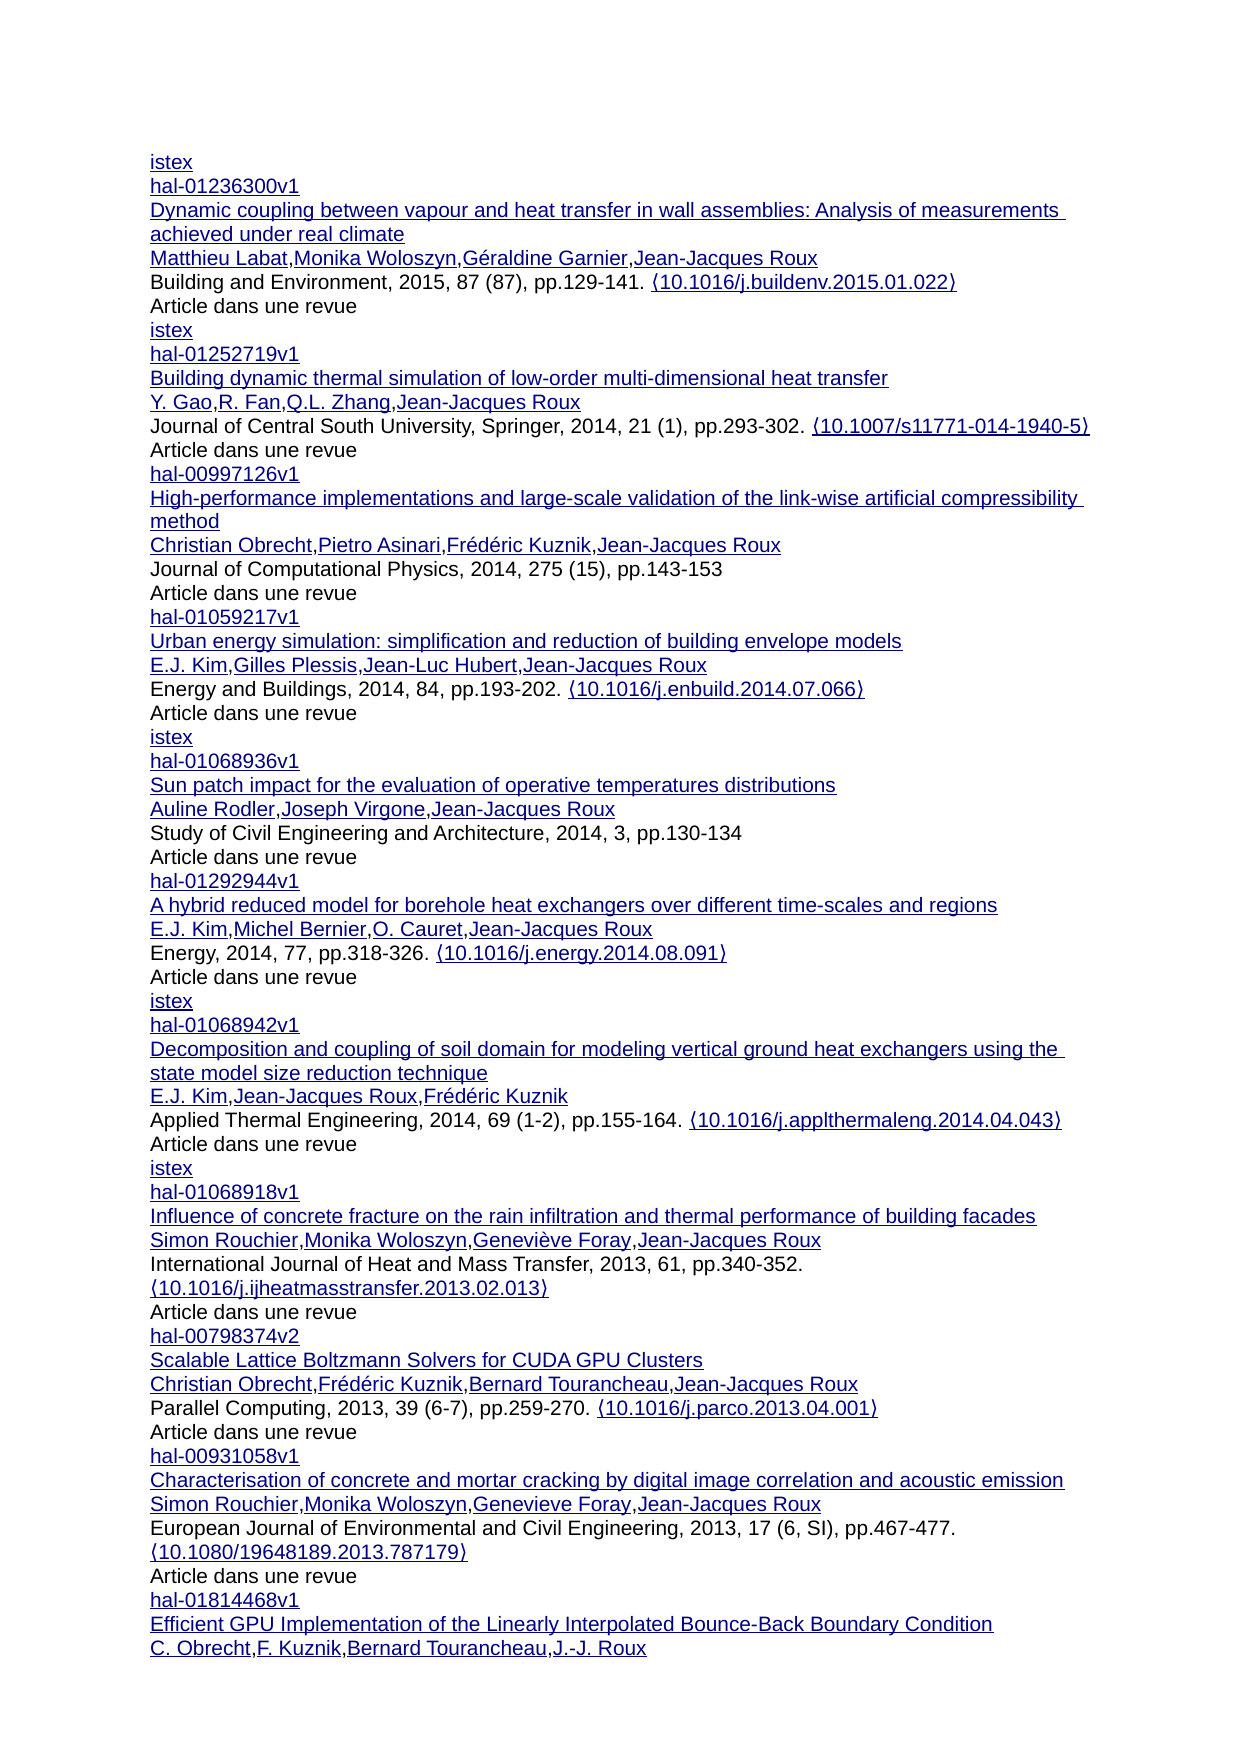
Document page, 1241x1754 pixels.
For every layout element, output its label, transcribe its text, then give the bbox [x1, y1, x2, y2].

table_cell istex hal-01236300v1 [150, 150, 1090, 198]
table_cell Building dynamic thermal simulation of low-order multi-dimensional heat transfer Y. Gao,R. Fan,Q.L. Zhang,Jean-Jacques Roux Journal of Central South University, Springer, 2014, 21 (1), pp.293-302. ⟨10.1007/s11771-014-1940-5⟩ Article dans une revue hal-00997126v1 [150, 366, 1090, 485]
table_cell Urban energy simulation: simplification and reduction of building envelope models E.J. Kim,Gilles Plessis,Jean-Luc Hubert,Jean-Jacques Roux Energy and Buildings, 2014, 84, pp.193-202. ⟨10.1016/j.enbuild.2014.07.066⟩ Article dans une revue istex hal-01068936v1 [150, 629, 1090, 773]
table_cell Scalable Lattice Boltzmann Solvers for CUDA GPU Clusters Christian Obrecht,Frédéric Kuznik,Bernard Tourancheau,Jean-Jacques Roux Parallel Computing, 2013, 39 (6-7), pp.259-270. ⟨10.1016/j.parco.2013.04.001⟩ Article dans une revue hal-00931058v1 [150, 1348, 1090, 1468]
table_cell Decomposition and coupling of soil domain for modeling vertical ground heat exchangers using the state model size reduction technique E.J. Kim,Jean-Jacques Roux,Frédéric Kuznik Applied Thermal Engineering, 2014, 69 (1-2), pp.155-164. ⟨10.1016/j.applthermaleng.2014.04.043⟩ Article dans une revue istex hal-01068918v1 [150, 1036, 1090, 1204]
table_cell Dynamic coupling between vapour and heat transfer in wall assemblies: Analysis of measurements achieved under real climate Matthieu Labat,Monika Woloszyn,Géraldine Garnier,Jean-Jacques Roux Building and Environment, 2015, 87 (87), pp.129-141. ⟨10.1016/j.buildenv.2015.01.022⟩ Article dans une revue istex hal-01252719v1 [150, 198, 1090, 366]
table_cell Efficient GPU Implementation of the Linearly Interpolated Bounce-Back Boundary Condition C. Obrecht,F. Kuznik,Bernard Tourancheau,J.-J. Roux [150, 1611, 1090, 1659]
table_cell Influence of concrete fracture on the rain infiltration and thermal performance of building facades Simon Rouchier,Monika Woloszyn,Geneviève Foray,Jean-Jacques Roux International Journal of Heat and Mass Transfer, 2013, 61, pp.340-352. ⟨10.1016/j.ijheatmasstransfer.2013.02.013⟩ Article dans une revue hal-00798374v2 [150, 1204, 1090, 1348]
table_cell Sun patch impact for the evaluation of operative temperatures distributions Auline Rodler,Joseph Virgone,Jean-Jacques Roux Study of Civil Engineering and Architecture, 2014, 3, pp.130-134 Article dans une revue hal-01292944v1 [150, 773, 1090, 893]
table_cell Characterisation of concrete and mortar cracking by digital image correlation and acoustic emission Simon Rouchier,Monika Woloszyn,Genevieve Foray,Jean-Jacques Roux European Journal of Environmental and Civil Engineering, 2013, 17 (6, SI), pp.467-477. ⟨10.1080/19648189.2013.787179⟩ Article dans une revue hal-01814468v1 [150, 1468, 1090, 1611]
table_cell A hybrid reduced model for borehole heat exchangers over different time-scales and regions E.J. Kim,Michel Bernier,O. Cauret,Jean-Jacques Roux Energy, 2014, 77, pp.318-326. ⟨10.1016/j.energy.2014.08.091⟩ Article dans une revue istex hal-01068942v1 [150, 893, 1090, 1036]
table_cell High-performance implementations and large-scale validation of the link-wise artificial compressibility method Christian Obrecht,Pietro Asinari,Frédéric Kuznik,Jean-Jacques Roux Journal of Computational Physics, 2014, 275 (15), pp.143-153 Article dans une revue hal-01059217v1 [150, 485, 1090, 629]
